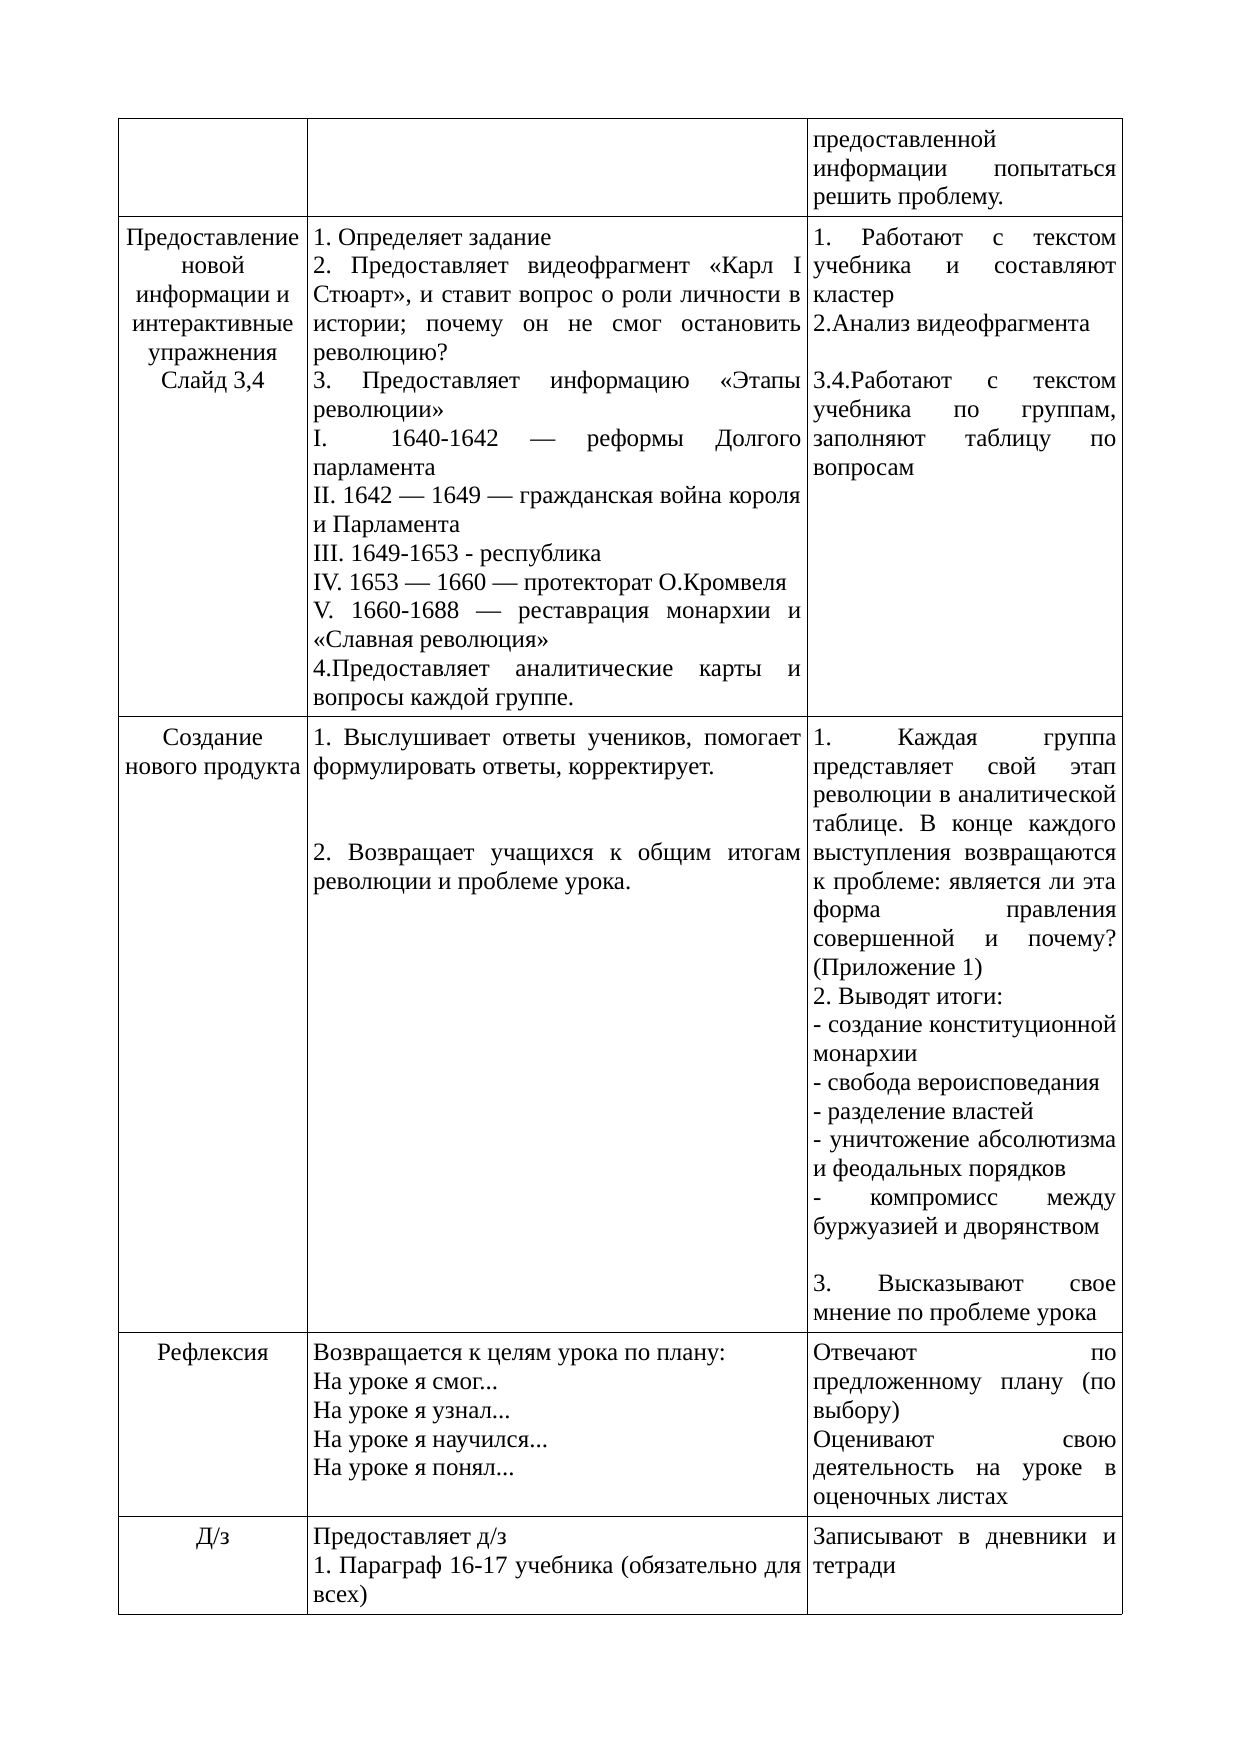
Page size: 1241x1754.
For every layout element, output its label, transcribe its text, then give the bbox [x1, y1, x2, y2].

table_cell Рефлексия [119, 1333, 307, 1516]
table_cell Записывают в дневники и тетради [808, 1517, 1122, 1613]
table_cell Возвращается к целям урока по плану: На уроке я смог... На уроке я узнал... На уроке я научился... На уроке я понял... [308, 1333, 807, 1516]
table_cell Д/з [119, 1517, 307, 1613]
table_cell Предоставляет д/з 1. Параграф 16-17 учебника (обязательно для всех) [308, 1517, 807, 1613]
table_cell 1. Выслушивает ответы учеников, помогает формулировать ответы, корректирует. 2. Возвращает учащихся к общим итогам революции и проблеме урока. [308, 717, 807, 1332]
table_cell предоставленной информации попытаться решить проблему. [808, 119, 1122, 216]
table_cell 1. Работают с текстом учебника и составляют кластер 2.Анализ видеофрагмента 3.4.Работают с текстом учебника по группам, заполняют таблицу по вопросам [808, 217, 1122, 716]
table_cell [308, 119, 807, 216]
table_cell 1. Каждая группа представляет свой этап революции в аналитической таблице. В конце каждого выступления возвращаются к проблеме: является ли эта форма правления совершенной и почему?(Приложение 1) 2. Выводят итоги: - создание конституционной монархии - свобода вероисповедания - разделение властей - уничтожение абсолютизма и феодальных порядков - компромисс между буржуазией и дворянством 3. Высказывают свое мнение по проблеме урока [808, 717, 1122, 1332]
table_cell 1. Определяет задание 2. Предоставляет видеофрагмент «Карл I Стюарт», и ставит вопрос о роли личности в истории; почему он не смог остановить революцию? 3. Предоставляет информацию «Этапы революции» I. 1640-1642 — реформы Долгого парламента II. 1642 — 1649 — гражданская война короля и Парламента III. 1649-1653 - республика IV. 1653 — 1660 — протекторат О.Кромвеля V. 1660-1688 — реставрация монархии и «Славная революция» 4.Предоставляет аналитические карты и вопросы каждой группе. [308, 217, 807, 716]
table_cell Отвечают по предложенному плану (по выбору) Оценивают свою деятельность на уроке в оценочных листах [808, 1333, 1122, 1516]
table_cell Создание нового продукта [119, 717, 307, 1332]
table_cell Предоставление новой информации и интерактивные упражнения Слайд 3,4 [119, 217, 307, 716]
table_cell [119, 119, 307, 216]
